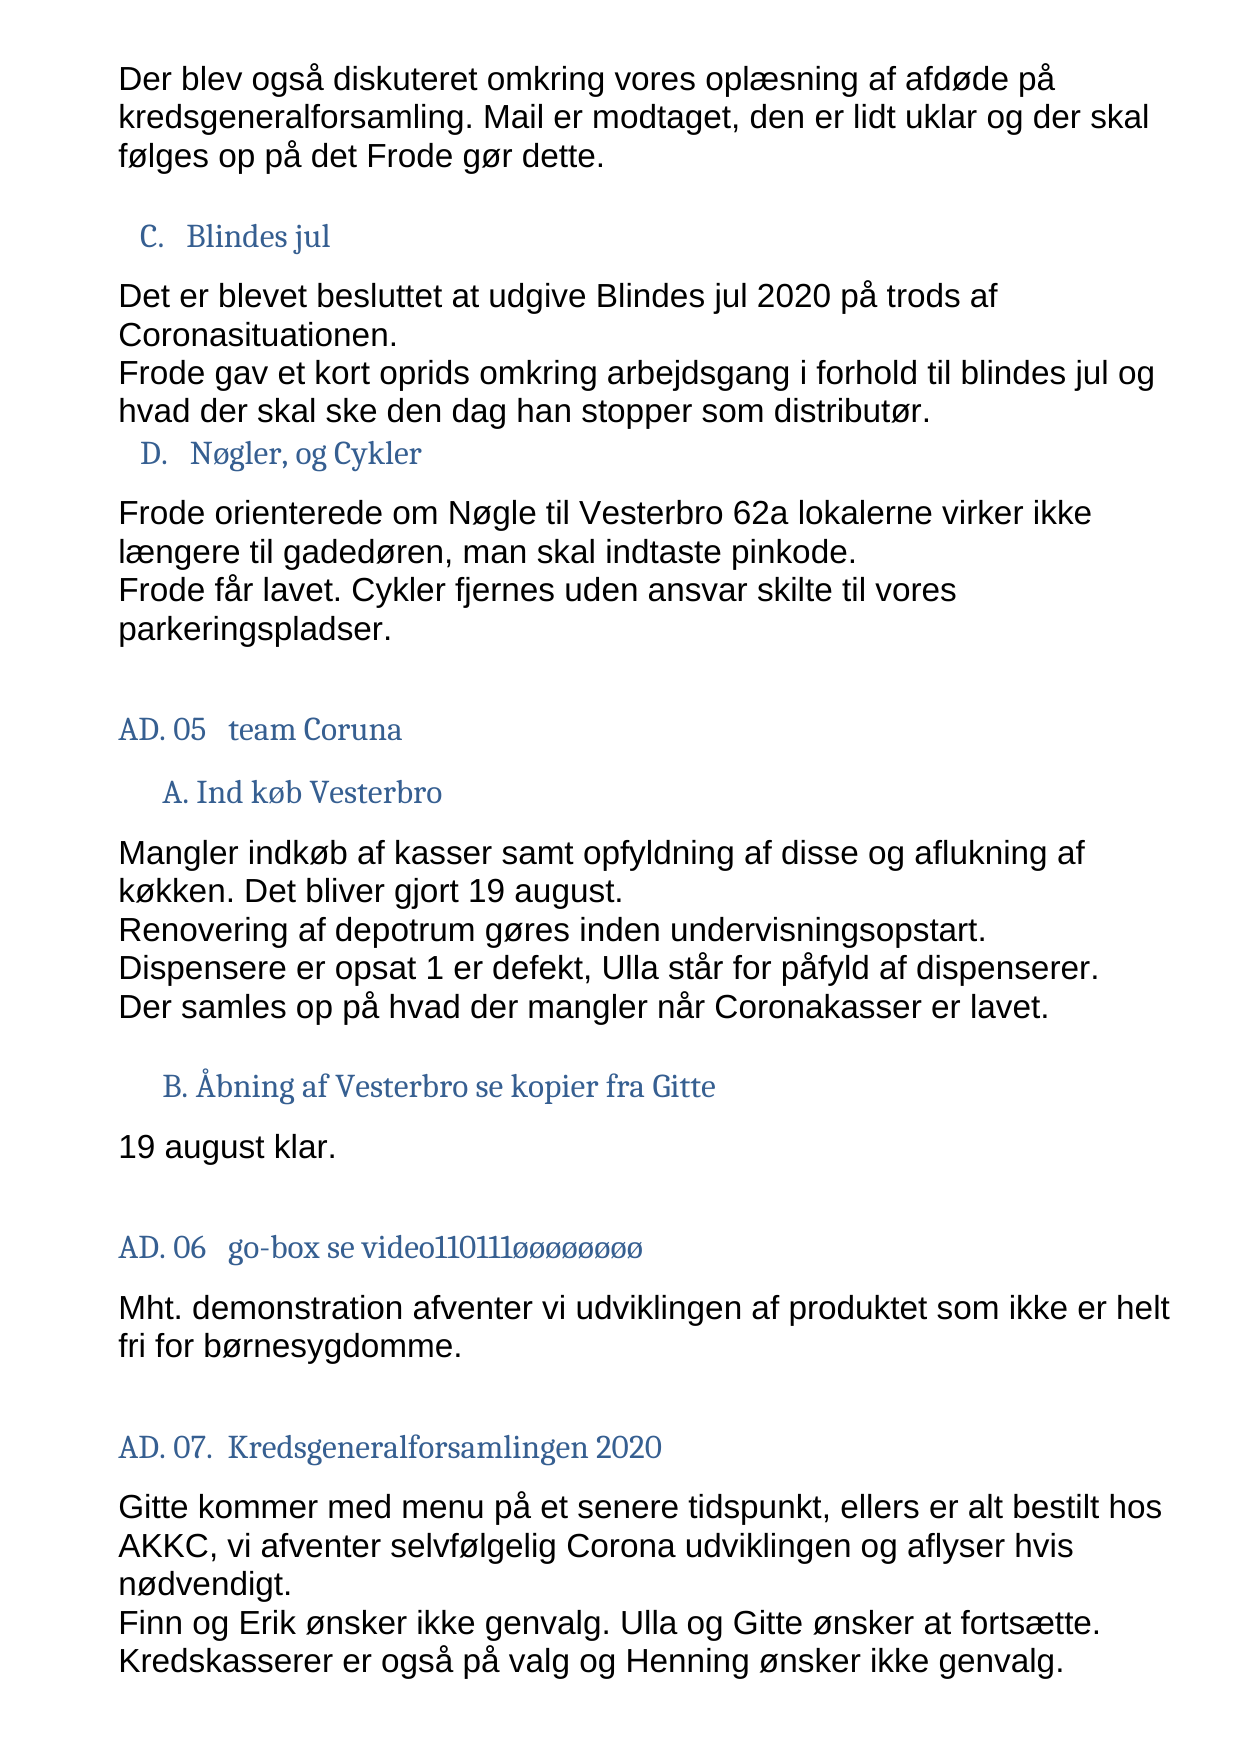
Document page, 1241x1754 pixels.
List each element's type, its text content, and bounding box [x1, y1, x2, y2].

subtitle C. Blindes jul [118, 217, 1181, 255]
subtitle AD. 05 team Coruna [118, 710, 1181, 749]
subtitle AD. 07. Kredsgeneralforsamlingen 2020 [118, 1428, 1181, 1467]
text Kredskasserer er også på valg og Henning ønsker ikke genvalg. [118, 1641, 1181, 1679]
text Der samles op på hvad der mangler når Coronakasser er lavet. [118, 987, 1181, 1025]
text Gitte kommer med menu på et senere tidspunkt, ellers er alt bestilt hos AKKC, vi afventer selvfølgelig Corona udviklingen og aflyser hvis nødvendigt. [118, 1487, 1181, 1603]
subtitle D. Nøgler, og Cykler [118, 434, 1181, 472]
text Mht. demonstration afventer vi udviklingen af produktet som ikke er helt fri for børnesygdomme. [118, 1288, 1181, 1365]
text 19 august klar. [118, 1127, 1181, 1165]
text Frode får lavet. Cykler fjernes uden ansvar skilte til vores parkeringspladser. [118, 570, 1181, 647]
text Renovering af depotrum gøres inden undervisningsopstart. [118, 910, 1181, 948]
text Der blev også diskuteret omkring vores oplæsning af afdøde på kredsgeneralforsamling. Mail er modtaget, den er lidt uklar og der skal følges op på det Frode gør dette. [118, 59, 1181, 174]
text Frode orienterede om Nøgle til Vesterbro 62a lokalerne virker ikke længere til gadedøren, man skal indtaste pinkode. [118, 493, 1181, 570]
text Mangler indkøb af kasser samt opfyldning af disse og aflukning af køkken. Det bliver gjort 19 august. [118, 833, 1181, 910]
text Finn og Erik ønsker ikke genvalg. Ulla og Gitte ønsker at fortsætte. [118, 1603, 1181, 1641]
subtitle A. Ind køb Vesterbro [118, 774, 1181, 812]
text Det er blevet besluttet at udgive Blindes jul 2020 på trods af Coronasituationen. [118, 276, 1181, 353]
subtitle B. Åbning af Vesterbro se kopier fra Gitte [118, 1068, 1181, 1106]
text Dispensere er opsat 1 er defekt, Ulla står for påfyld af dispenserer. [118, 948, 1181, 987]
text Frode gav et kort oprids omkring arbejdsgang i forhold til blindes jul og hvad der skal ske den dag han stopper som distributør. [118, 353, 1181, 430]
subtitle AD. 06 go-box se video110111øøøøøøøø [118, 1229, 1181, 1267]
